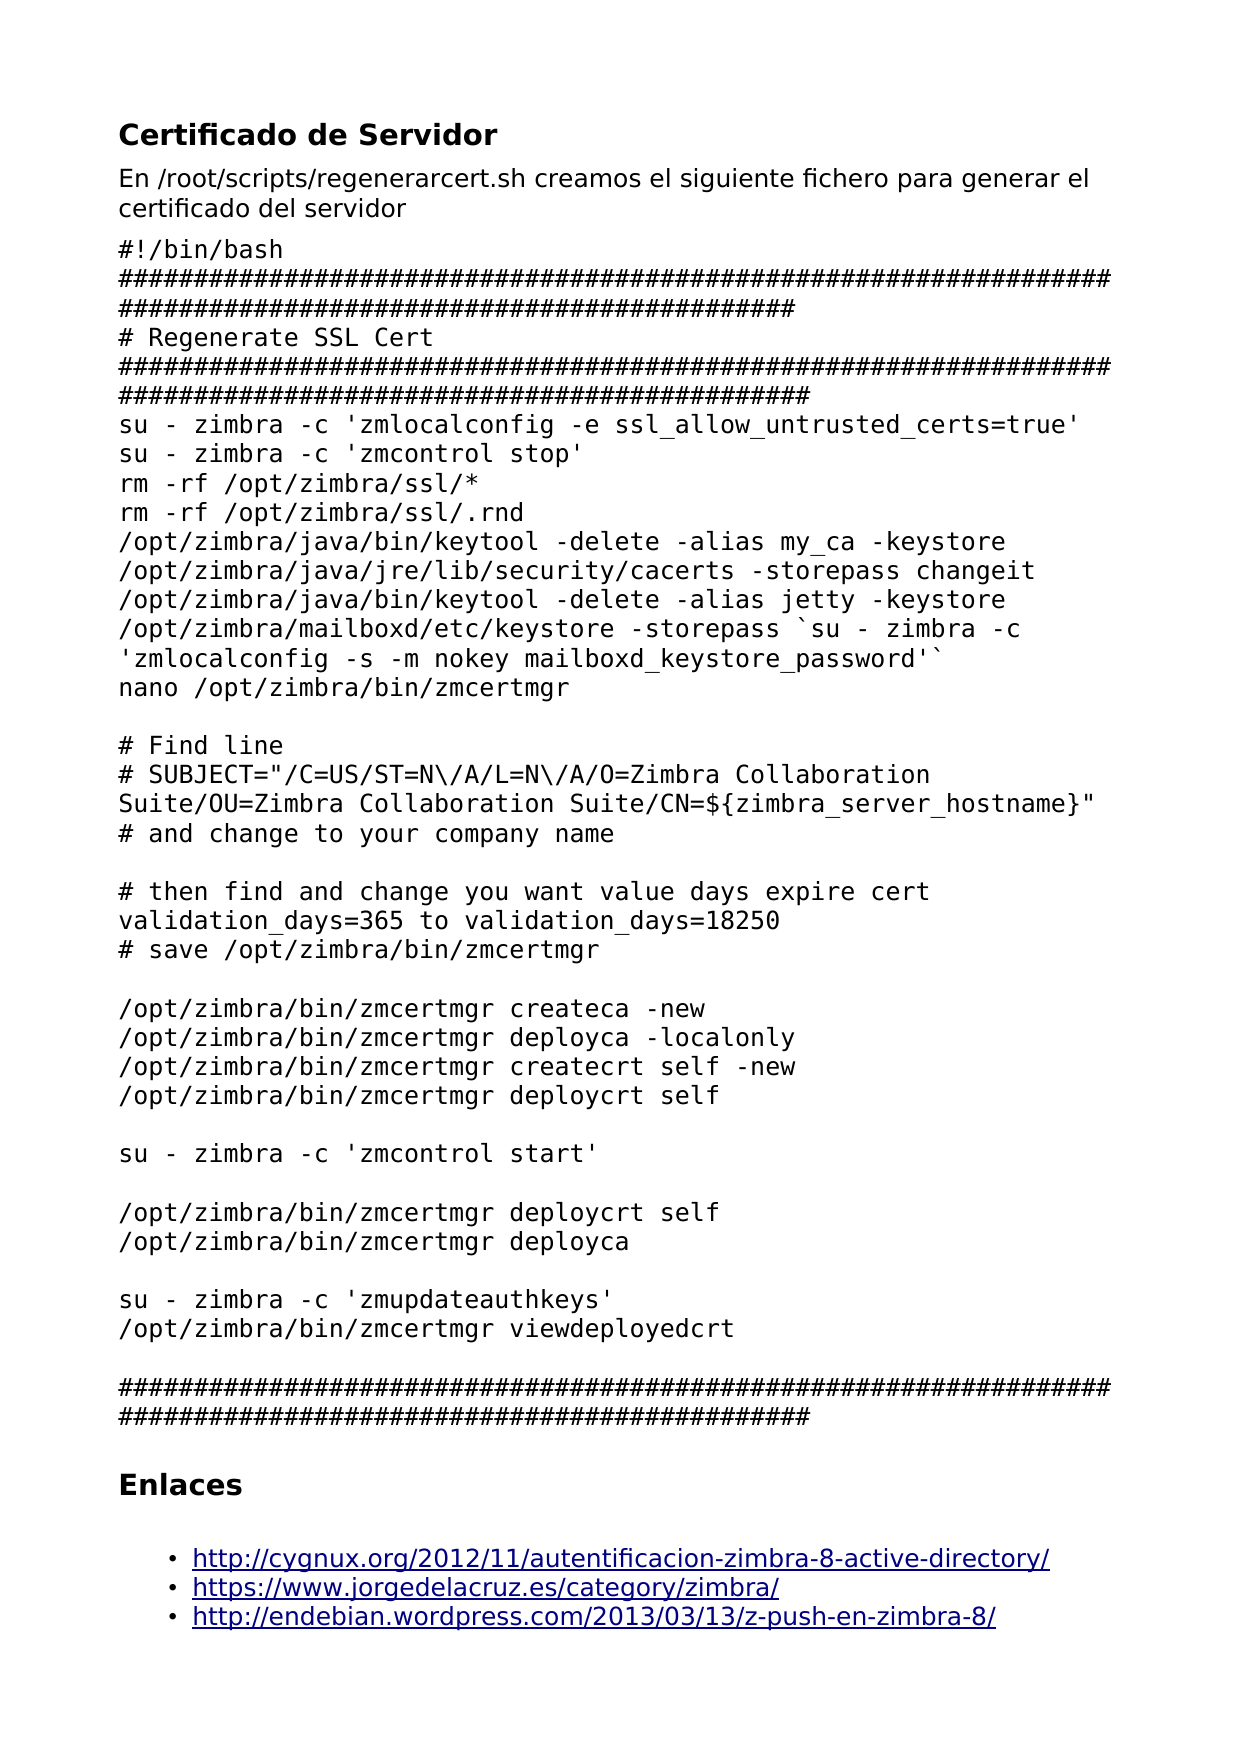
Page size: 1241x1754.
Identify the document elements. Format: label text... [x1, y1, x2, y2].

subtitle Enlaces [118, 1468, 1122, 1502]
text #!/bin/bash ############################################################################################################### # Regenerate SSL Cert ################################################################################################################ su - zimbra -c 'zmlocalconfig -e ssl_allow_untrusted_certs=true' su - zimbra -c 'zmcontrol stop' rm -rf /opt/zimbra/ssl/* rm -rf /opt/zimbra/ssl/.rnd /opt/zimbra/java/bin/keytool -delete -alias my_ca -keystore /opt/zimbra/java/jre/lib/security/cacerts -storepass changeit /opt/zimbra/java/bin/keytool -delete -alias jetty -keystore /opt/zimbra/mailboxd/etc/keystore -storepass `su - zimbra -c 'zmlocalconfig -s -m nokey mailboxd_keystore_password'` nano /opt/zimbra/bin/zmcertmgr # Find line # SUBJECT="/C=US/ST=N\/A/L=N\/A/O=Zimbra Collaboration Suite/OU=Zimbra Collaboration Suite/CN=${zimbra_server_hostname}" # and change to your company name # then find and change you want value days expire cert validation_days=365 to validation_days=18250 # save /opt/zimbra/bin/zmcertmgr /opt/zimbra/bin/zmcertmgr createca -new /opt/zimbra/bin/zmcertmgr deployca -localonly /opt/zimbra/bin/zmcertmgr createcrt self -new /opt/zimbra/bin/zmcertmgr deploycrt self su - zimbra -c 'zmcontrol start' /opt/zimbra/bin/zmcertmgr deploycrt self /opt/zimbra/bin/zmcertmgr deployca su - zimbra -c 'zmupdateauthkeys' /opt/zimbra/bin/zmcertmgr viewdeployedcrt ################################################################################################################ [118, 235, 1122, 1431]
list http://cygnux.org/2012/11/autentificacion-zimbra-8-active-directory/ [177, 1544, 1122, 1573]
list https://www.jorgedelacruz.es/category/zimbra/ [177, 1573, 1122, 1602]
text En /root/scripts/regenerarcert.sh creamos el siguiente fichero para generar el certificado del servidor [118, 164, 1122, 223]
list http://endebian.wordpress.com/2013/03/13/z-push-en-zimbra-8/ [177, 1602, 1122, 1631]
subtitle Certificado de Servidor [118, 118, 1122, 152]
